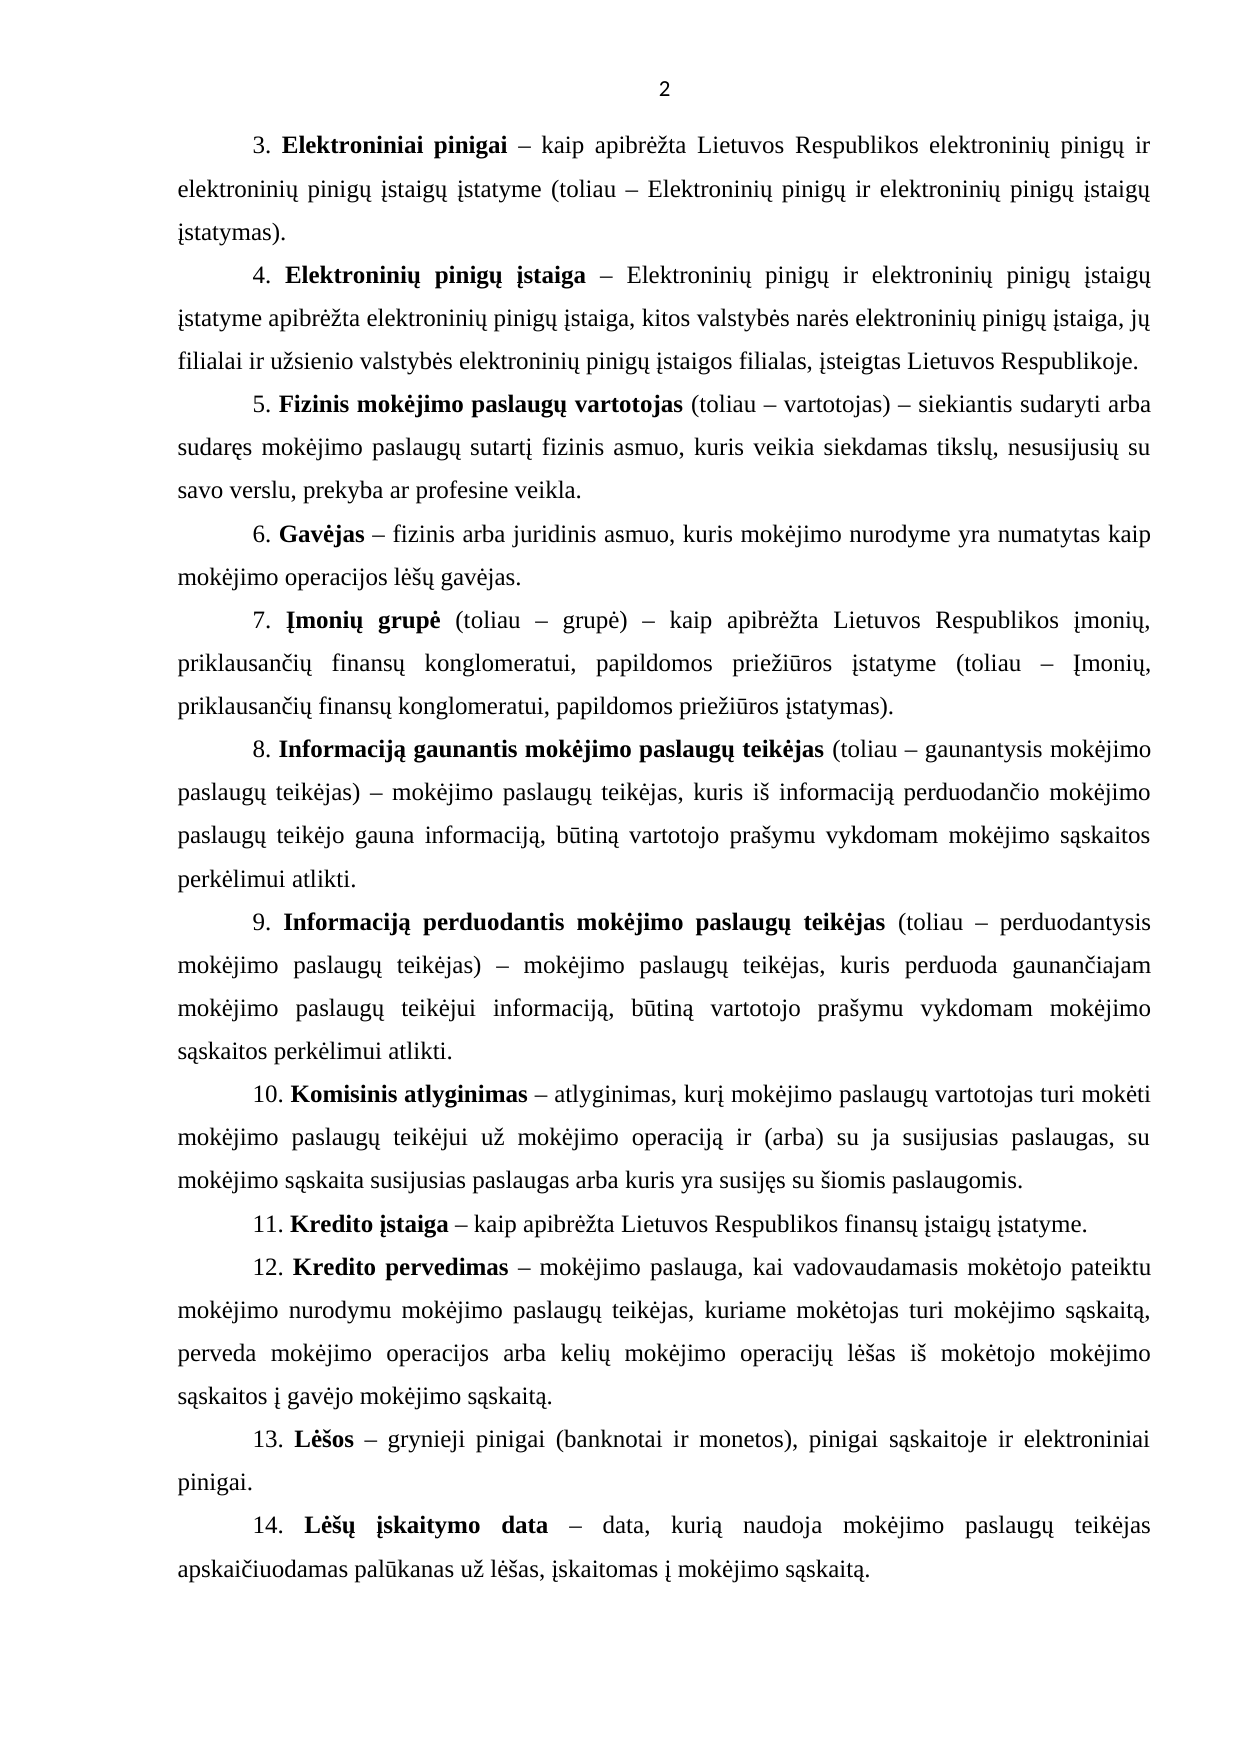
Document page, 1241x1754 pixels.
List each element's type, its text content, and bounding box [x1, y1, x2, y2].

text 4. Elektroninių pinigų įstaiga – Elektroninių pinigų ir elektroninių pinigų įstaigų įstatyme apibrėžta elektroninių pinigų įstaiga, kitos valstybės narės elektroninių pinigų įstaiga, jų filialai ir užsienio valstybės elektroninių pinigų įstaigos filialas, įsteigtas Lietuvos Respublikoje. [177, 260, 1152, 375]
text 3. Elektroniniai pinigai – kaip apibrėžta Lietuvos Respublikos elektroninių pinigų ir elektroninių pinigų įstaigų įstatyme (toliau – Elektroninių pinigų ir elektroninių pinigų įstaigų įstatymas). [177, 131, 1152, 246]
text 7. Įmonių grupė (toliau – grupė) – kaip apibrėžta Lietuvos Respublikos įmonių, priklausančių finansų konglomeratui, papildomos priežiūros įstatyme (toliau – Įmonių, priklausančių finansų konglomeratui, papildomos priežiūros įstatymas). [177, 605, 1152, 720]
text 14. Lėšų įskaitymo data – data, kurią naudoja mokėjimo paslaugų teikėjas apskaičiuodamas palūkanas už lėšas, įskaitomas į mokėjimo sąskaitą. [177, 1511, 1152, 1582]
text 11. Kredito įstaiga – kaip apibrėžta Lietuvos Respublikos finansų įstaigų įstatyme. [177, 1209, 1152, 1237]
text 8. Informaciją gaunantis mokėjimo paslaugų teikėjas (toliau – gaunantysis mokėjimo paslaugų teikėjas) – mokėjimo paslaugų teikėjas, kuris iš informaciją perduodančio mokėjimo paslaugų teikėjo gauna informaciją, būtiną vartotojo prašymu vykdomam mokėjimo sąskaitos perkėlimui atlikti. [177, 734, 1152, 892]
text 6. Gavėjas – fizinis arba juridinis asmuo, kuris mokėjimo nurodyme yra numatytas kaip mokėjimo operacijos lėšų gavėjas. [177, 519, 1152, 591]
text 9. Informaciją perduodantis mokėjimo paslaugų teikėjas (toliau – perduodantysis mokėjimo paslaugų teikėjas) – mokėjimo paslaugų teikėjas, kuris perduoda gaunančiajam mokėjimo paslaugų teikėjui informaciją, būtiną vartotojo prašymu vykdomam mokėjimo sąskaitos perkėlimui atlikti. [177, 907, 1152, 1065]
text 5. Fizinis mokėjimo paslaugų vartotojas (toliau – vartotojas) – siekiantis sudaryti arba sudaręs mokėjimo paslaugų sutartį fizinis asmuo, kuris veikia siekdamas tikslų, nesusijusių su savo verslu, prekyba ar profesine veikla. [177, 389, 1152, 504]
text 10. Komisinis atlyginimas – atlyginimas, kurį mokėjimo paslaugų vartotojas turi mokėti mokėjimo paslaugų teikėjui už mokėjimo operaciją ir (arba) su ja susijusias paslaugas, su mokėjimo sąskaita susijusias paslaugas arba kuris yra susijęs su šiomis paslaugomis. [177, 1079, 1152, 1194]
text 12. Kredito pervedimas – mokėjimo paslauga, kai vadovaudamasis mokėtojo pateiktu mokėjimo nurodymu mokėjimo paslaugų teikėjas, kuriame mokėtojas turi mokėjimo sąskaitą, perveda mokėjimo operacijos arba kelių mokėjimo operacijų lėšas iš mokėtojo mokėjimo sąskaitos į gavėjo mokėjimo sąskaitą. [177, 1252, 1152, 1410]
text 13. Lėšos – grynieji pinigai (banknotai ir monetos), pinigai sąskaitoje ir elektroniniai pinigai. [177, 1424, 1152, 1496]
